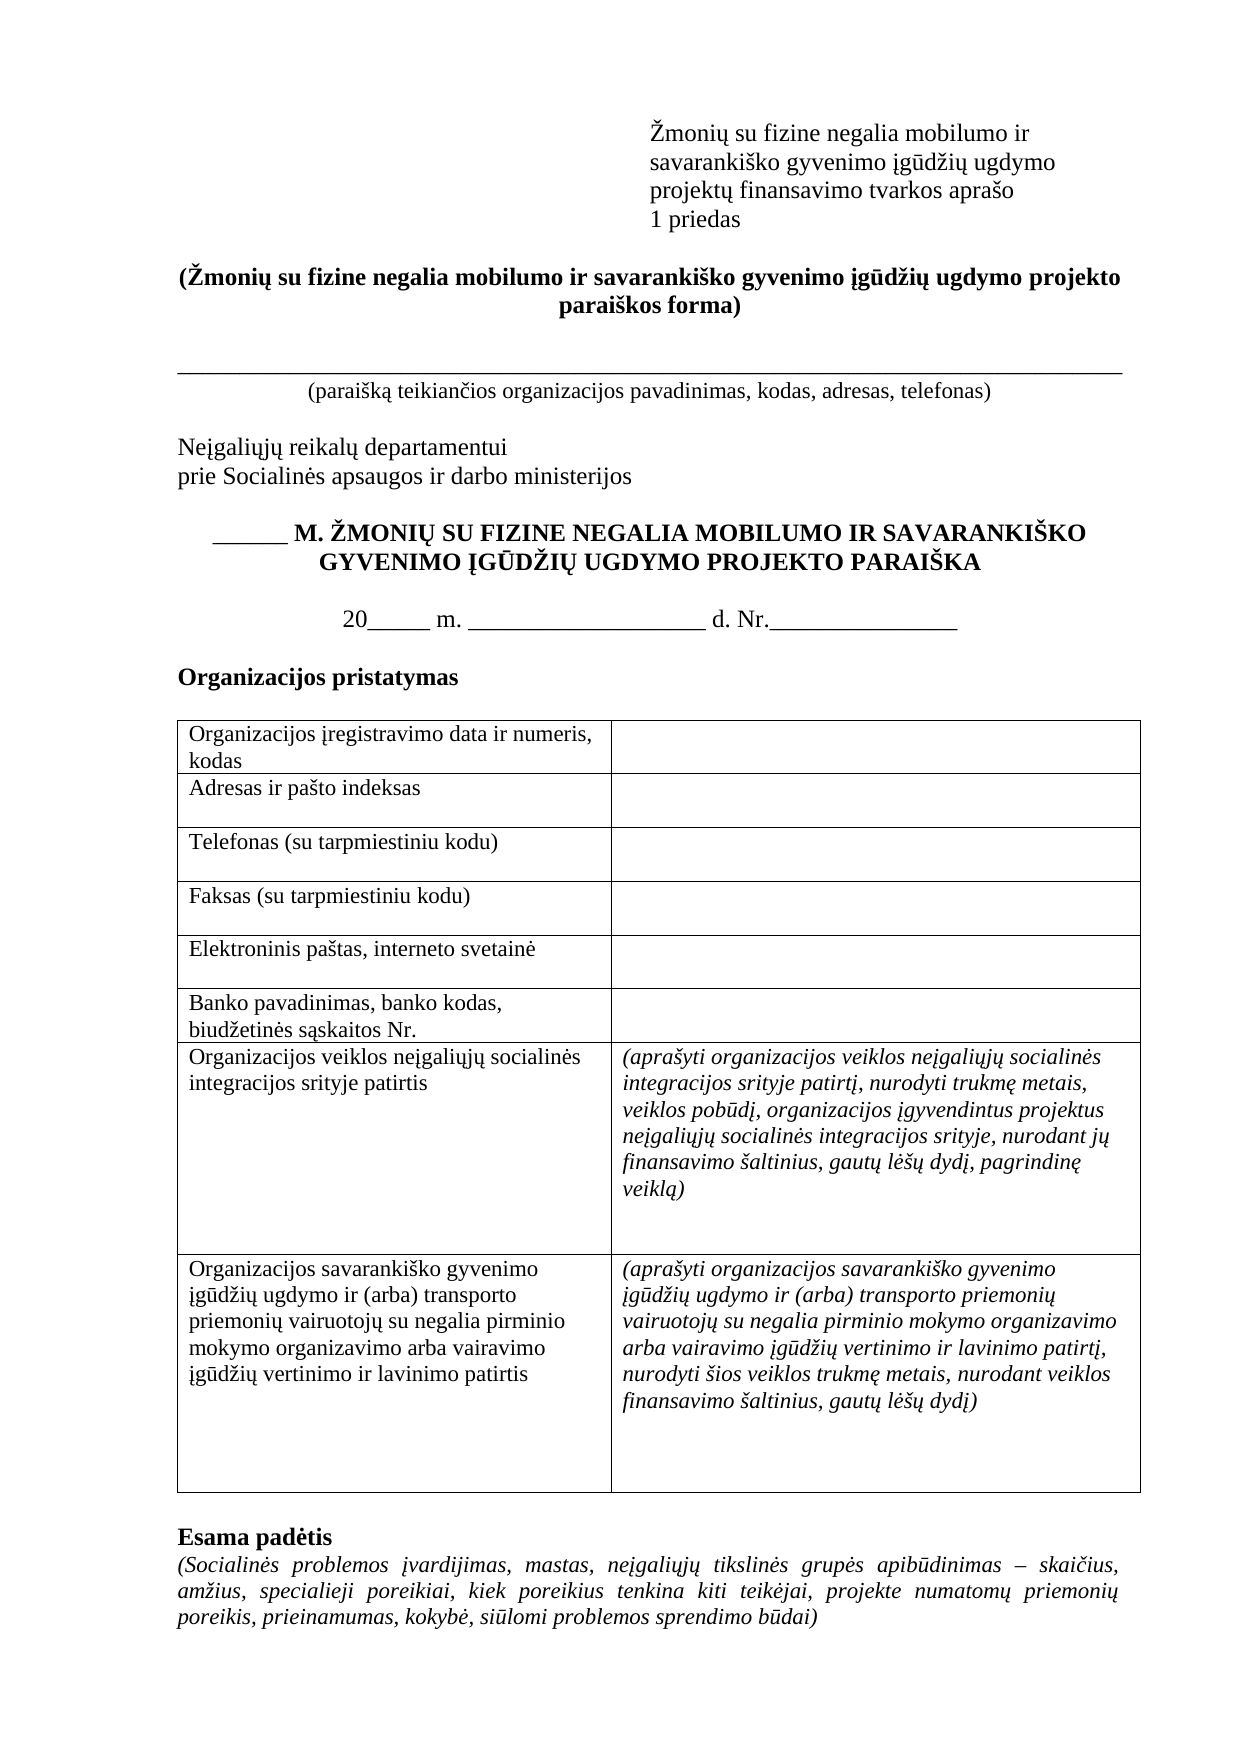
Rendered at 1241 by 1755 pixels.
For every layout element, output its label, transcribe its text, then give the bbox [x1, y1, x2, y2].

table_cell Adresas ir pašto indeksas [178, 774, 611, 827]
table_cell [612, 828, 1140, 881]
text (Socialinės problemos įvardijimas, mastas, neįgaliųjų tikslinės grupės apibūdinimas – skaičius, amžius, specialieji poreikiai, kiek poreikius tenkina kiti teikėjai, projekte numatomų priemonių poreikis, prieinamumas, kokybė, siūlomi problemos sprendimo būdai) [177, 1551, 1122, 1630]
text Žmonių su fizine negalia mobilumo ir [649, 118, 1122, 147]
table_cell Elektroninis paštas, interneto svetainė [178, 936, 611, 988]
table_cell [612, 989, 1140, 1042]
table_cell Organizacijos veiklos neįgaliųjų socialinės integracijos srityje patirtis [178, 1043, 611, 1254]
text savarankiško gyvenimo įgūdžių ugdymo [649, 147, 1122, 176]
table_cell Faksas (su tarpmiestiniu kodu) [178, 882, 611, 934]
text 20_____ m. ___________________ d. Nr._______________ [177, 604, 1122, 633]
table_cell Organizacijos savarankiško gyvenimo įgūdžių ugdymo ir (arba) transporto priemonių vairuotojų su negalia pirminio mokymo organizavimo arba vairavimo įgūdžių vertinimo ir lavinimo patirtis [178, 1255, 611, 1492]
table_cell Banko pavadinimas, banko kodas, biudžetinės sąskaitos Nr. [178, 989, 611, 1042]
text 1 priedas [649, 204, 1122, 233]
table_cell Telefonas (su tarpmiestiniu kodu) [178, 828, 611, 881]
table_header [612, 721, 1140, 773]
text Organizacijos pristatymas [177, 662, 1122, 691]
text Esama padėtis [177, 1522, 1122, 1551]
table_cell [612, 936, 1140, 988]
text prie Socialinės apsaugos ir darbo ministerijos [177, 461, 1122, 489]
table_header Organizacijos įregistravimo data ir numeris, kodas [178, 721, 611, 773]
text (Žmonių su fizine negalia mobilumo ir savarankiško gyvenimo įgūdžių ugdymo projekto paraiškos forma) [177, 262, 1122, 319]
text Neįgaliųjų reikalų departamentui [177, 432, 1122, 461]
text projektų finansavimo tvarkos aprašo [649, 176, 1122, 204]
text (paraišką teikiančios organizacijos pavadinimas, kodas, adresas, telefonas) [177, 377, 1122, 403]
table_cell (aprašyti organizacijos savarankiško gyvenimo įgūdžių ugdymo ir (arba) transporto priemonių vairuotojų su negalia pirminio mokymo organizavimo arba vairavimo įgūdžių vertinimo ir lavinimo patirtį, nurodyti šios veiklos trukmę metais, nurodant veiklos finansavimo šaltinius, gautų lėšų dydį) [612, 1255, 1140, 1492]
text _ [177, 348, 1122, 373]
text ______ m. Žmonių su FIZINE negalia mobilumo ir savarankiško gyvenimo įgūdžių ugdymo PROJEKTO PARAIŠKA [177, 518, 1122, 576]
table_cell [612, 882, 1140, 934]
table_cell (aprašyti organizacijos veiklos neįgaliųjų socialinės integracijos srityje patirtį, nurodyti trukmę metais, veiklos pobūdį, organizacijos įgyvendintus projektus neįgaliųjų socialinės integracijos srityje, nurodant jų finansavimo šaltinius, gautų lėšų dydį, pagrindinę veiklą) [612, 1043, 1140, 1254]
table_cell [612, 774, 1140, 827]
